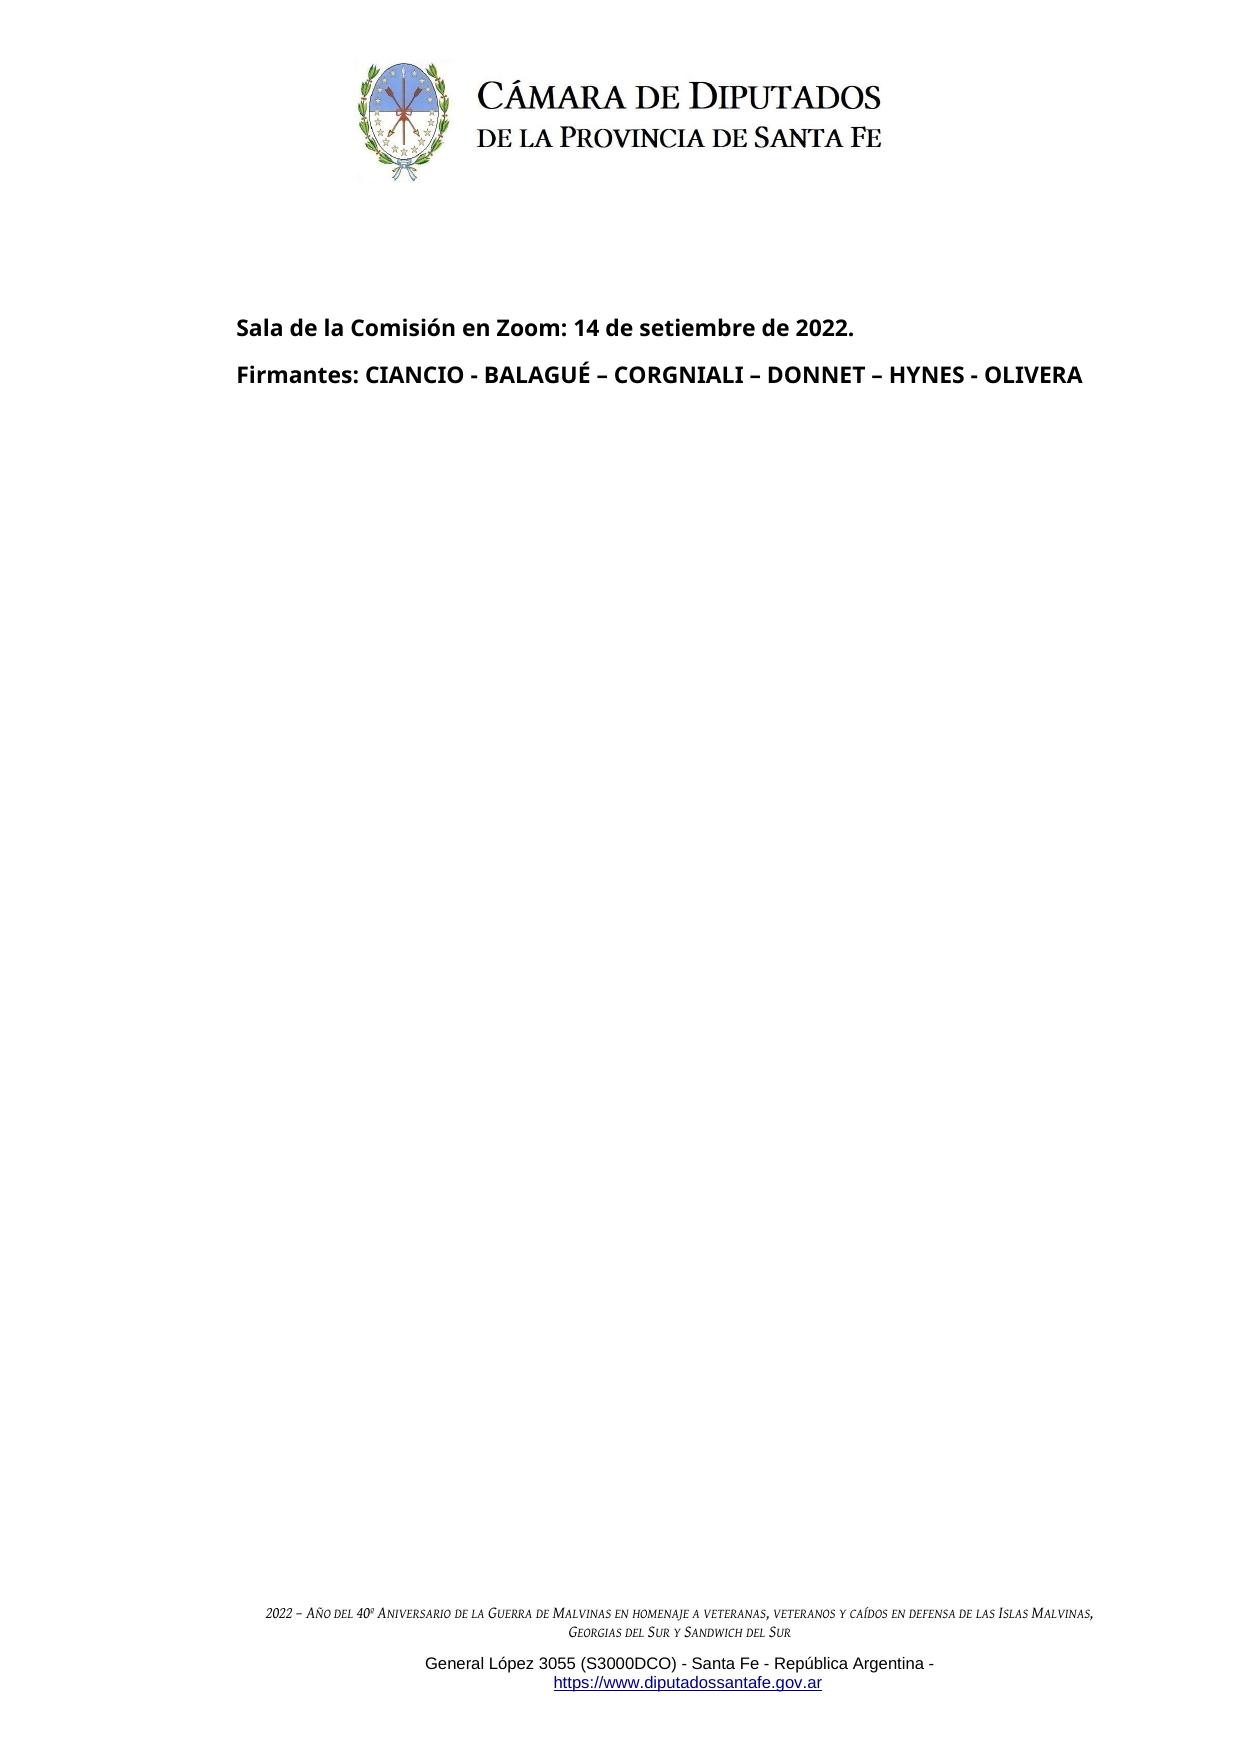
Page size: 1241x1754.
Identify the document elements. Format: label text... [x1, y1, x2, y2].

text Firmantes: CIANCIO - BALAGUÉ – CORGNIALI – DONNET – HYNES - OLIVERA [236, 359, 1122, 390]
text Sala de la Comisión en Zoom: 14 de setiembre de 2022. [236, 312, 1122, 343]
picture [354, 59, 886, 183]
